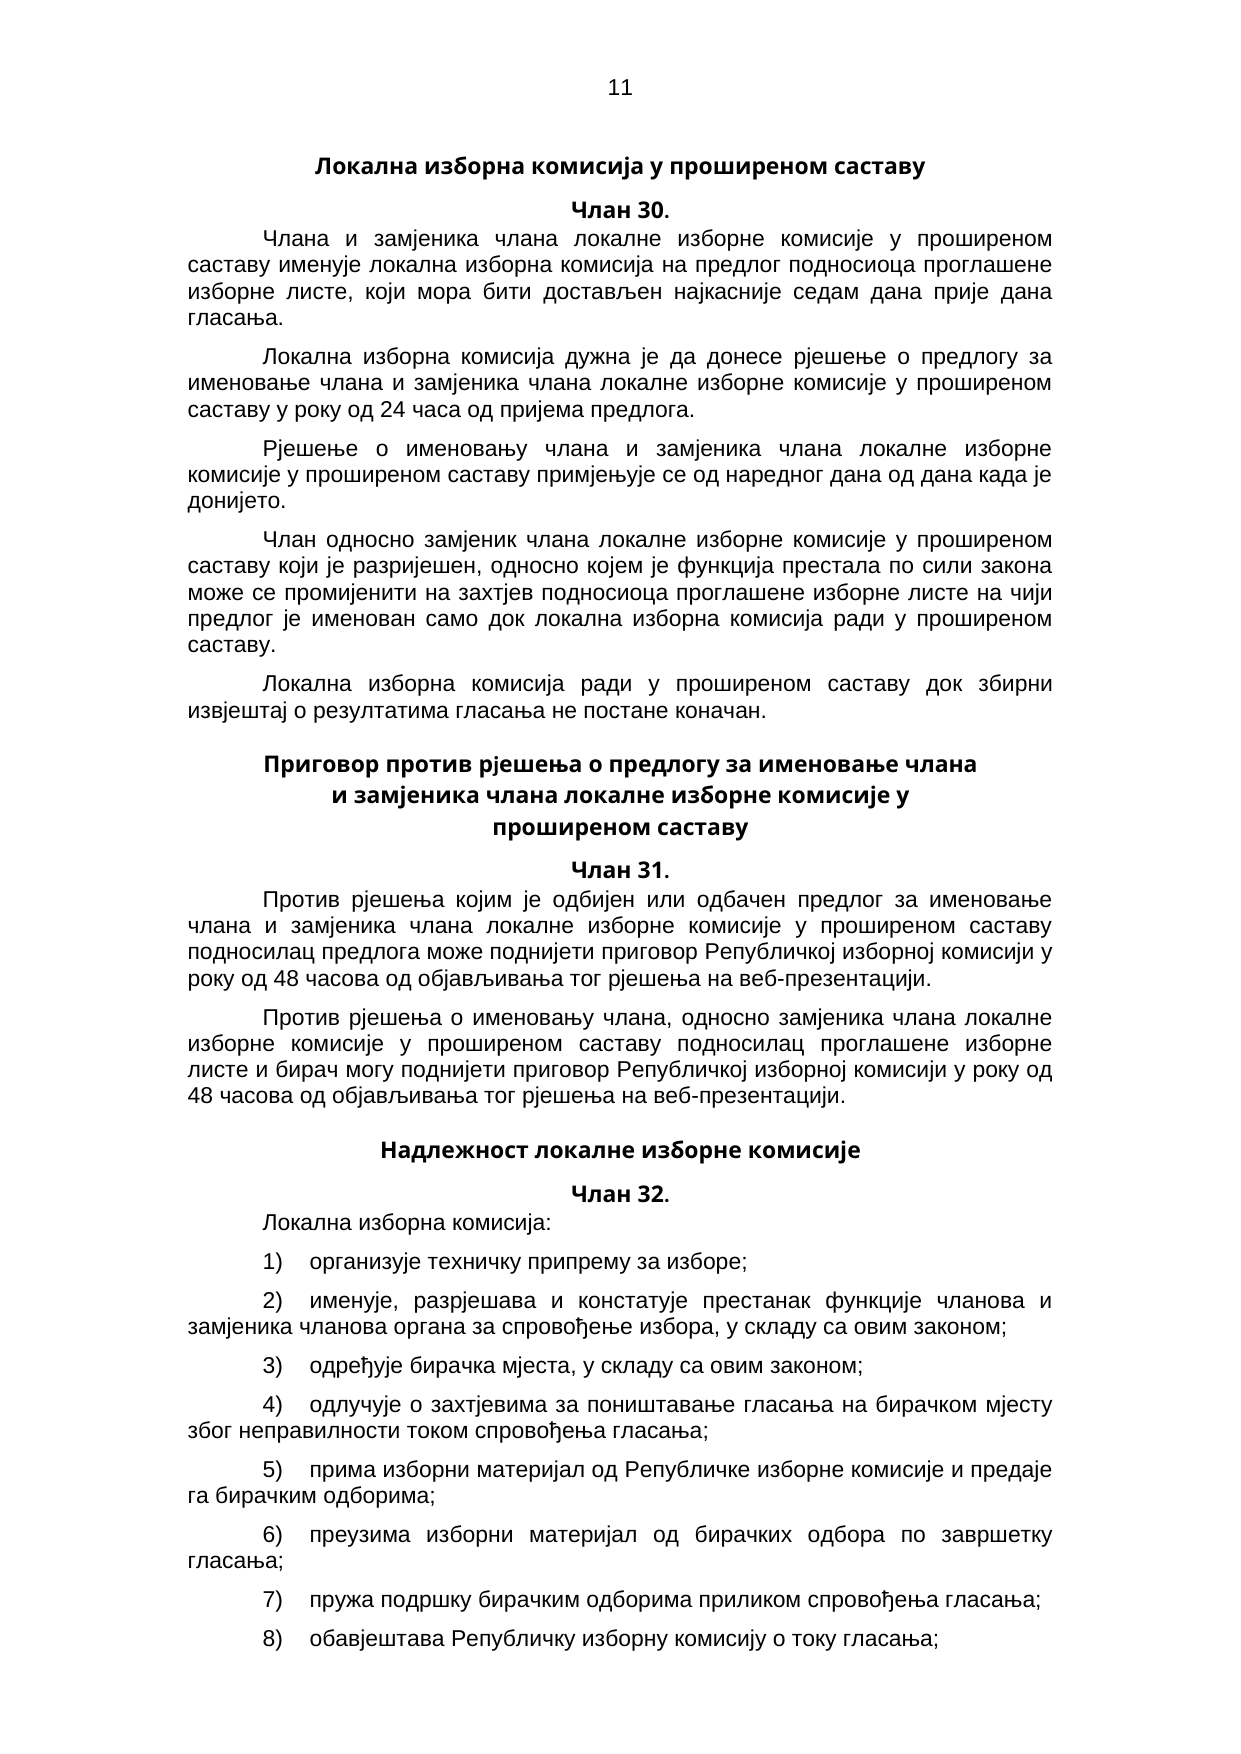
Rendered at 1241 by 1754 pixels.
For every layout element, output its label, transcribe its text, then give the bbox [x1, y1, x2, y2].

text Надлежност локалне изборне комисије [262, 1134, 978, 1165]
text Против рјешења о именовању члана, односно замјеника члана локалне изборне комисије у проширеном саставу подносилац проглашене изборне листе и бирач могу поднијети приговор Републичкој изборној комисији у року од 48 часова од објављивања тог рјешења на веб-презентацији. [187, 1003, 1053, 1109]
text 5) прима изборни материјал од Републичке изборне комисије и предаје га бирачким одборима; [187, 1456, 1053, 1508]
text Члан 30. [262, 194, 978, 225]
text 8) обавјештава Републичку изборну комисију о току гласања; [187, 1625, 1053, 1651]
text 6) преузима изборни материјал од бирачких одбора по завршетку гласања; [187, 1521, 1053, 1574]
text Рјешење о именовању члана и замјеника члана локалне изборне комисије у проширеном саставу примјењује се од наредног дана од дана када је донијето. [187, 434, 1053, 513]
text 7) пружа подршку бирачким одборима приликом спровођења гласања; [187, 1586, 1053, 1613]
text Члан 32. [262, 1178, 978, 1209]
text 4) одлучује о захтјевима за поништавање гласања на бирачком мјесту због неправилности током спровођења гласања; [187, 1391, 1053, 1443]
text Члан 31. [262, 854, 978, 886]
text Члана и замјеника члана локалне изборне комисије у проширеном саставу именује локална изборна комисија на предлог подносиоца проглашене изборне листе, који мора бити достављен најкасније седам дана прије дана гласања. [187, 225, 1053, 330]
text Локална изборна комисија ради у проширеном саставу док збирни извјештај о резултатима гласања не постане коначан. [187, 670, 1053, 723]
text 2) именује, разрјешава и констатује престанак функције чланова и замјеника чланова органа за спровођење избора, у складу са овим законом; [187, 1287, 1053, 1339]
text 3) одређује бирачка мјеста, у складу са овим законом; [187, 1352, 1053, 1378]
text Против рјешења којим је одбијен или одбачен предлог за именовање члана и замјеника члана локалне изборне комисије у проширеном саставу подносилац предлога може поднијети приговор Републичкој изборној комисији у року од 48 часова од објављивања тог рјешења на веб-презентацији. [187, 886, 1053, 991]
text Локална изборна комисија у проширеном саставу [262, 150, 978, 181]
text Приговор против рјешења о предлогу за именовање члана и замјеника члана локалне изборне комисије у проширеном саставу [262, 748, 978, 842]
text Члан односно замјеник члана локалне изборне комисије у проширеном саставу који је разријешен, односно којем је функција престала по сили закона може се промијенити на захтјев подносиоца проглашене изборне листе на чији предлог је именован само док локална изборна комисија ради у проширеном саставу. [187, 526, 1053, 658]
text Локална изборна комисија дужна је да донесе рјешење о предлогу за именовање члана и замјеника члана локалне изборне комисије у проширеном саставу у року од 24 часа од пријема предлога. [187, 343, 1053, 422]
text 1) организује техничку припрему за изборе; [187, 1248, 1053, 1274]
text Локална изборна комисија: [187, 1209, 1053, 1235]
